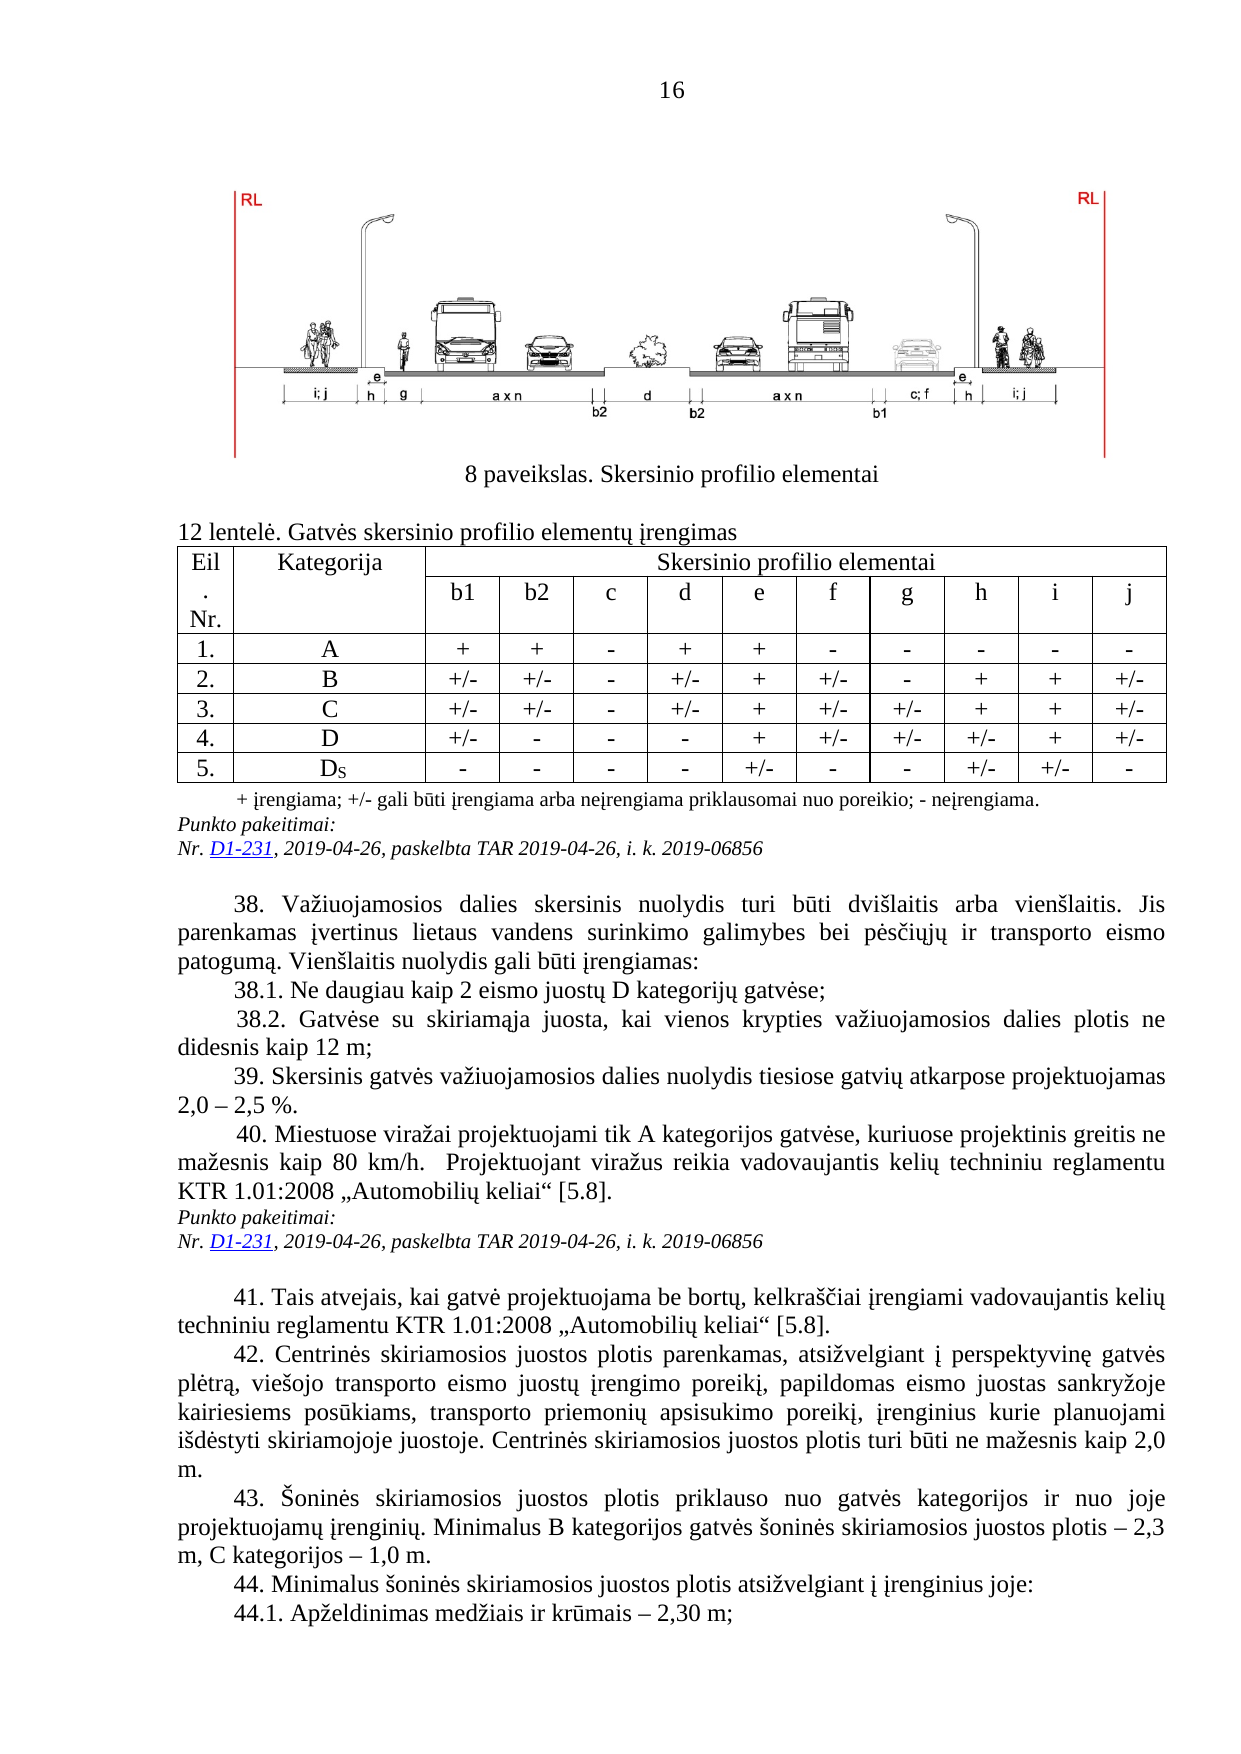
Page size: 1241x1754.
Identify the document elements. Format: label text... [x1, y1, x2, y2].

table_cell - [500, 724, 573, 752]
table_cell 4. [178, 724, 233, 752]
table_cell +/- [426, 694, 499, 722]
text 38. Važiuojamosios dalies skersinis nuolydis turi būti dvišlaitis arba vienšlaitis. Jis parenkamas įvertinus lietaus vandens surinkimo galimybes bei pėsčiųjų ir transporto eismo patogumą. Vienšlaitis nuolydis gali būti įrengiamas: [177, 889, 1166, 975]
table_cell - [1093, 753, 1166, 782]
table_cell +/- [1019, 753, 1092, 782]
text Punkto pakeitimai: [177, 1205, 1166, 1229]
table_cell 2. [178, 664, 233, 693]
text 40. Miestuose viražai projektuojami tik A kategorijos gatvėse, kuriuose projektinis greitis ne mažesnis kaip 80 km/h. Projektuojant viražus reikia vadovaujantis kelių techniniu reglamentu KTR 1.01:2008 „Automobilių keliai“ [5.8]. [177, 1119, 1166, 1205]
text 12 lentelė. Gatvės skersinio profilio elementų įrengimas [177, 517, 1166, 546]
table_cell + [1019, 694, 1092, 722]
table_cell +/- [797, 664, 869, 693]
table_cell - [500, 753, 573, 782]
table_cell +/- [797, 724, 869, 752]
table_cell + [723, 634, 796, 663]
table_cell + [500, 634, 573, 663]
table_cell 1. [178, 634, 233, 663]
text + įrengiama; +/- gali būti įrengiama arba neįrengiama priklausomai nuo poreikio; - neįrengiama. [177, 783, 1166, 812]
table_cell +/- [1093, 724, 1166, 752]
table_cell - [1093, 634, 1166, 663]
table_cell f [797, 577, 869, 633]
table_cell + [1019, 664, 1092, 693]
table_cell - [574, 634, 647, 663]
table_cell b1 [426, 577, 499, 633]
table_cell +/- [426, 664, 499, 693]
text 38.2. Gatvėse su skiriamąja juosta, kai vienos krypties važiuojamosios dalies plotis ne didesnis kaip 12 m; [177, 1004, 1166, 1061]
table_cell 5. [178, 753, 233, 782]
table_cell +/- [945, 753, 1018, 782]
text Punkto pakeitimai: [177, 812, 1166, 836]
table_cell +/- [500, 664, 573, 693]
table_cell j [1093, 577, 1166, 633]
table_cell 3. [178, 694, 233, 722]
table_cell - [871, 634, 944, 663]
table_cell - [648, 753, 722, 782]
table_cell i [1019, 577, 1092, 633]
table_cell - [574, 694, 647, 722]
table_cell DS [234, 753, 425, 782]
table_cell + [723, 724, 796, 752]
table_cell +/- [871, 724, 944, 752]
table_header Eil. Nr. [178, 547, 233, 633]
table_cell - [648, 724, 722, 752]
text 42. Centrinės skiriamosios juostos plotis parenkamas, atsižvelgiant į perspektyvinę gatvės plėtrą, viešojo transporto eismo juostų įrengimo poreikį, papildomas eismo juostas sankryžoje kairiesiems posūkiams, transporto priemonių apsisukimo poreikį, įrenginius kurie planuojami išdėstyti skiriamojoje juostoje. Centrinės skiriamosios juostos plotis turi būti ne mažesnis kaip 2,0 m. [177, 1339, 1166, 1483]
table_cell + [945, 694, 1018, 722]
table_cell + [723, 694, 796, 722]
table_cell +/- [945, 724, 1018, 752]
table_cell + [1019, 724, 1092, 752]
text 38.1. Ne daugiau kaip 2 eismo juostų D kategorijų gatvėse; [233, 975, 1166, 1004]
table_cell - [1019, 634, 1092, 663]
table_cell - [426, 753, 499, 782]
table_cell - [574, 724, 647, 752]
text 39. Skersinis gatvės važiuojamosios dalies nuolydis tiesiose gatvių atkarpose projektuojamas 2,0 – 2,5 %. [177, 1061, 1166, 1119]
text 8 paveikslas. Skersinio profilio elementai [177, 459, 1166, 488]
table_cell +/- [723, 753, 796, 782]
table_cell +/- [797, 694, 869, 722]
table_cell b2 [500, 577, 573, 633]
table_cell c [574, 577, 647, 633]
table_cell - [574, 753, 647, 782]
table_cell d [648, 577, 722, 633]
table_cell - [945, 634, 1018, 663]
table_cell +/- [1093, 664, 1166, 693]
text 44. Minimalus šoninės skiriamosios juostos plotis atsižvelgiant į įrenginius joje: [177, 1569, 1166, 1598]
table_cell +/- [500, 694, 573, 722]
table_header Skersinio profilio elementai [426, 547, 1166, 576]
table_cell - [797, 634, 869, 663]
table_cell +/- [871, 694, 944, 722]
table_cell - [574, 664, 647, 693]
table_cell +/- [648, 664, 722, 693]
table_cell +/- [648, 694, 722, 722]
table_cell g [871, 577, 944, 633]
table_cell e [723, 577, 796, 633]
table_cell C [234, 694, 425, 722]
text Nr. D1-231, 2019-04-26, paskelbta TAR 2019-04-26, i. k. 2019-06856 [177, 836, 1166, 860]
table_cell D [234, 724, 425, 752]
table_header Kategorija [234, 547, 425, 633]
table_cell B [234, 664, 425, 693]
table_cell + [648, 634, 722, 663]
text 44.1. Apželdinimas medžiais ir krūmais – 2,30 m; [233, 1598, 1166, 1627]
text 43. Šoninės skiriamosios juostos plotis priklauso nuo gatvės kategorijos ir nuo joje projektuojamų įrenginių. Minimalus B kategorijos gatvės šoninės skiriamosios juostos plotis – 2,3 m, C kategorijos – 1,0 m. [177, 1483, 1166, 1569]
table_cell - [871, 753, 944, 782]
table_cell +/- [426, 724, 499, 752]
table_cell +/- [1093, 694, 1166, 722]
table_cell + [723, 664, 796, 693]
table_cell A [234, 634, 425, 663]
table_cell - [871, 664, 944, 693]
text 41. Tais atvejais, kai gatvė projektuojama be bortų, kelkraščiai įrengiami vadovaujantis kelių techniniu reglamentu KTR 1.01:2008 „Automobilių keliai“ [5.8]. [177, 1282, 1166, 1339]
table_cell + [945, 664, 1018, 693]
table_cell + [426, 634, 499, 663]
table_cell - [797, 753, 869, 782]
text Nr. D1-231, 2019-04-26, paskelbta TAR 2019-04-26, i. k. 2019-06856 [177, 1229, 1166, 1253]
table_cell h [945, 577, 1018, 633]
